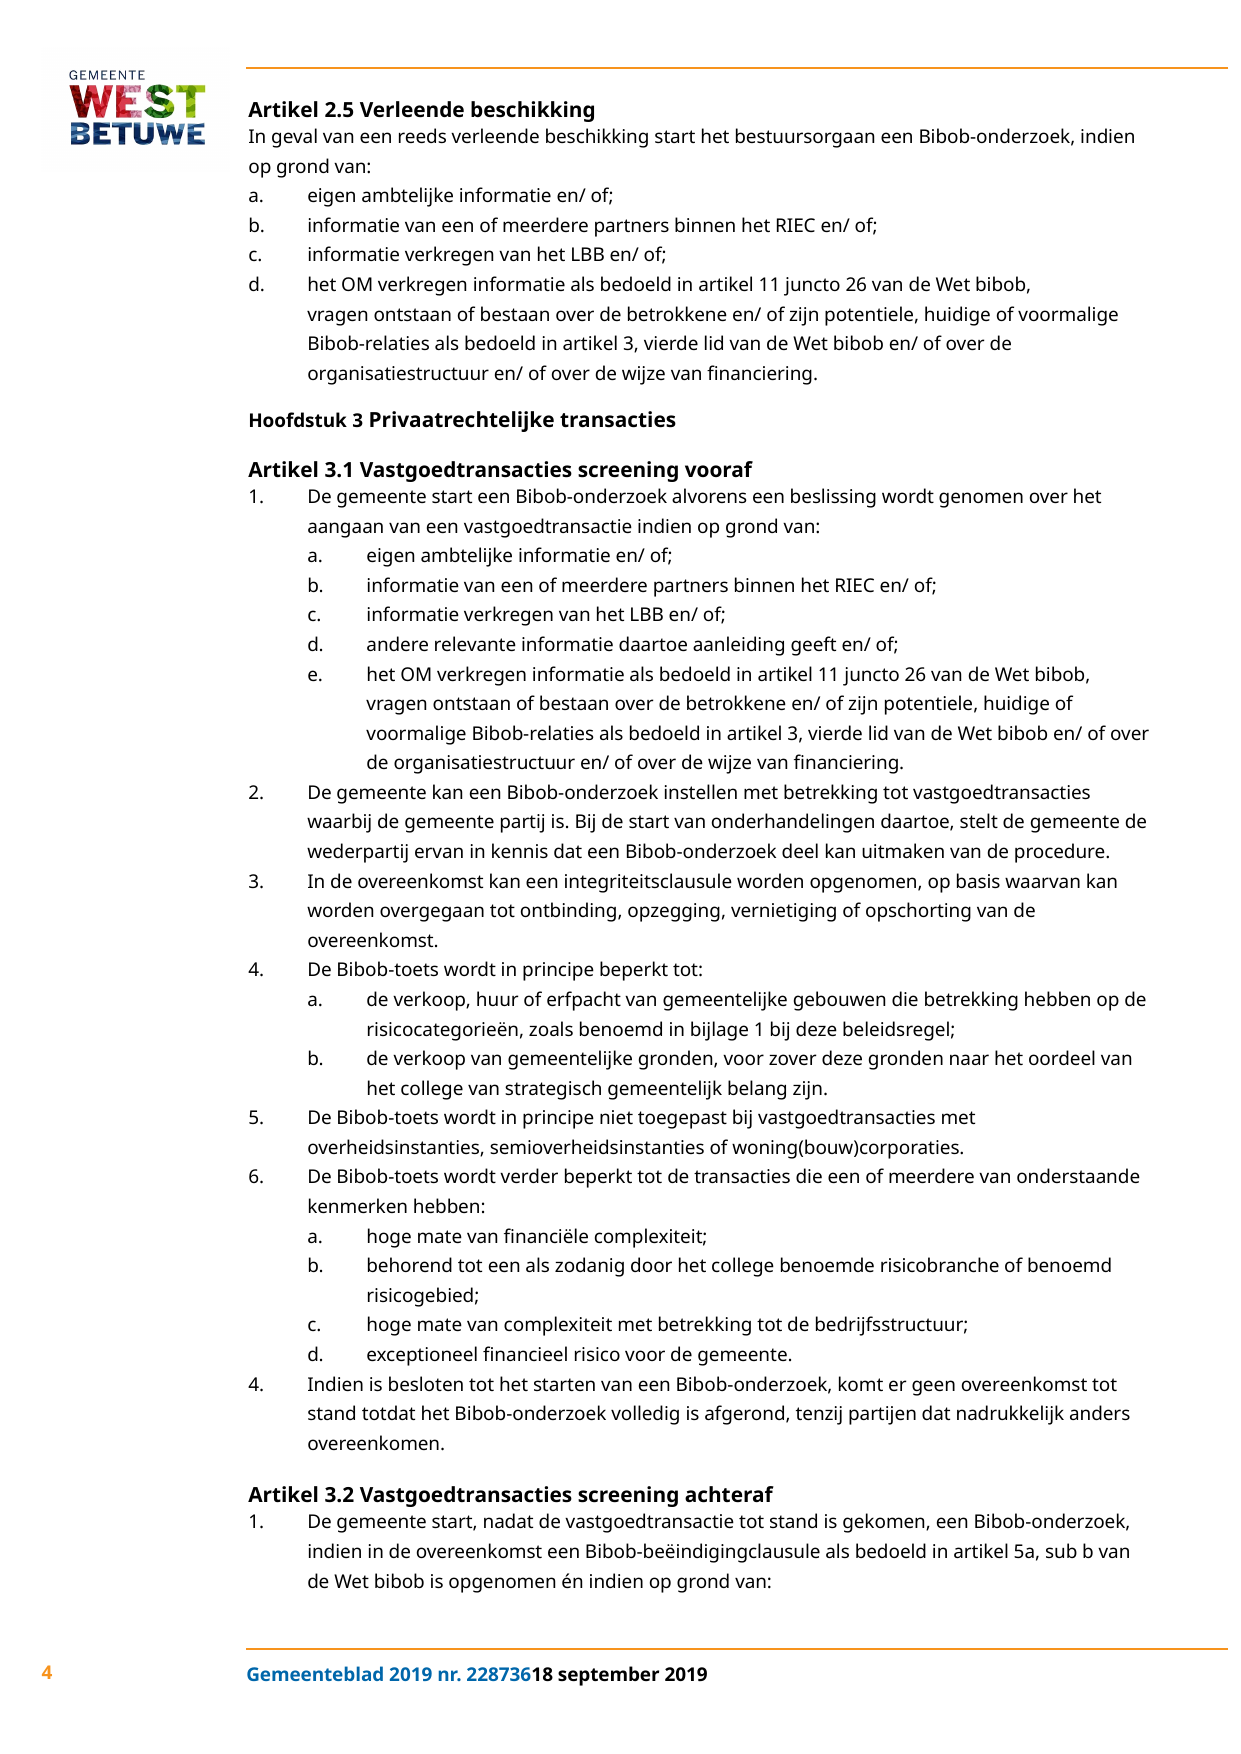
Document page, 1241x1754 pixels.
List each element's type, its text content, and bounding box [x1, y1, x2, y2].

picture [41, 47, 231, 172]
list In de overeenkomst kan een integriteitsclausule worden opgenomen, op basis waarvan kan worden overgegaan tot ontbinding, opzegging, vernietiging of opschorting van de overeenkomst. [248, 868, 1152, 953]
list informatie verkregen van het LBB en/ of; [307, 602, 1152, 627]
list het OM verkregen informatie als bedoeld in artikel 11 juncto 26 van de Wet bibob, [248, 271, 1152, 297]
list de verkoop van gemeentelijke gronden, voor zover deze gronden naar het oordeel van het college van strategisch gemeentelijk belang zijn. [307, 1045, 1152, 1101]
list Indien is besloten tot het starten van een Bibob-onderzoek, komt er geen overeenkomst tot stand totdat het Bibob-onderzoek volledig is afgerond, tenzij partijen dat nadrukkelijk anders overeenkomen. [248, 1371, 1152, 1456]
list vragen ontstaan of bestaan over de betrokkene en/ of zijn potentiele, huidige of voormalige Bibob-relaties als bedoeld in artikel 3, vierde lid van de Wet bibob en/ of over de organisatiestructuur en/ of over de wijze van financiering. [248, 301, 1152, 386]
list De gemeente start een Bibob-onderzoek alvorens een beslissing wordt genomen over het aangaan van een vastgoedtransactie indien op grond van: [248, 483, 1152, 538]
list de verkoop, huur of erfpacht van gemeentelijke gebouwen die betrekking hebben op de risicocategorieën, zoals benoemd in bijlage 1 bij deze beleidsregel; [307, 986, 1152, 1041]
text Artikel 3.1 Vastgoedtransacties screening vooraf [248, 455, 1152, 483]
list De Bibob-toets wordt in principe niet toegepast bij vastgoedtransacties met overheidsinstanties, semioverheidsinstanties of woning(bouw)corporaties. [248, 1104, 1152, 1160]
list exceptioneel financieel risico voor de gemeente. [307, 1341, 1152, 1367]
list De Bibob-toets wordt verder beperkt tot de transacties die een of meerdere van onderstaande kenmerken hebben: [248, 1164, 1152, 1219]
list informatie van een of meerdere partners binnen het RIEC en/ of; [307, 572, 1152, 598]
text Hoofdstuk 3 Privaatrechtelijke transacties [248, 406, 1152, 434]
text Artikel 3.2 Vastgoedtransacties screening achteraf [248, 1480, 1152, 1509]
list behorend tot een als zodanig door het college benoemde risicobranche of benoemd risicogebied; [307, 1252, 1152, 1308]
list eigen ambtelijke informatie en/ of; [307, 542, 1152, 568]
list hoge mate van complexiteit met betrekking tot de bedrijfsstructuur; [307, 1312, 1152, 1337]
text In geval van een reeds verleende beschikking start het bestuursorgaan een Bibob-onderzoek, indien op grond van: [248, 123, 1152, 178]
list hoge mate van financiële complexiteit; [307, 1223, 1152, 1248]
text Artikel 2.5 Verleende beschikking [248, 95, 1152, 123]
list eigen ambtelijke informatie en/ of; [248, 182, 1152, 208]
list andere relevante informatie daartoe aanleiding geeft en/ of; [307, 631, 1152, 657]
list het OM verkregen informatie als bedoeld in artikel 11 juncto 26 van de Wet bibob, [307, 661, 1152, 686]
list De gemeente kan een Bibob-onderzoek instellen met betrekking tot vastgoedtransacties waarbij de gemeente partij is. Bij de start van onderhandelingen daartoe, stelt de gemeente de wederpartij ervan in kennis dat een Bibob-onderzoek deel kan uitmaken van de procedure. [248, 779, 1152, 864]
list vragen ontstaan of bestaan over de betrokkene en/ of zijn potentiele, huidige of voormalige Bibob-relaties als bedoeld in artikel 3, vierde lid van de Wet bibob en/ of over de organisatiestructuur en/ of over de wijze van financiering. [307, 690, 1152, 775]
list informatie verkregen van het LBB en/ of; [248, 242, 1152, 267]
list informatie van een of meerdere partners binnen het RIEC en/ of; [248, 212, 1152, 238]
list De Bibob-toets wordt in principe beperkt tot: [248, 957, 1152, 982]
list De gemeente start, nadat de vastgoedtransactie tot stand is gekomen, een Bibob-onderzoek, indien in de overeenkomst een Bibob-beëindigingclausule als bedoeld in artikel 5a, sub b van de Wet bibob is opgenomen én indien op grond van: [248, 1509, 1152, 1594]
